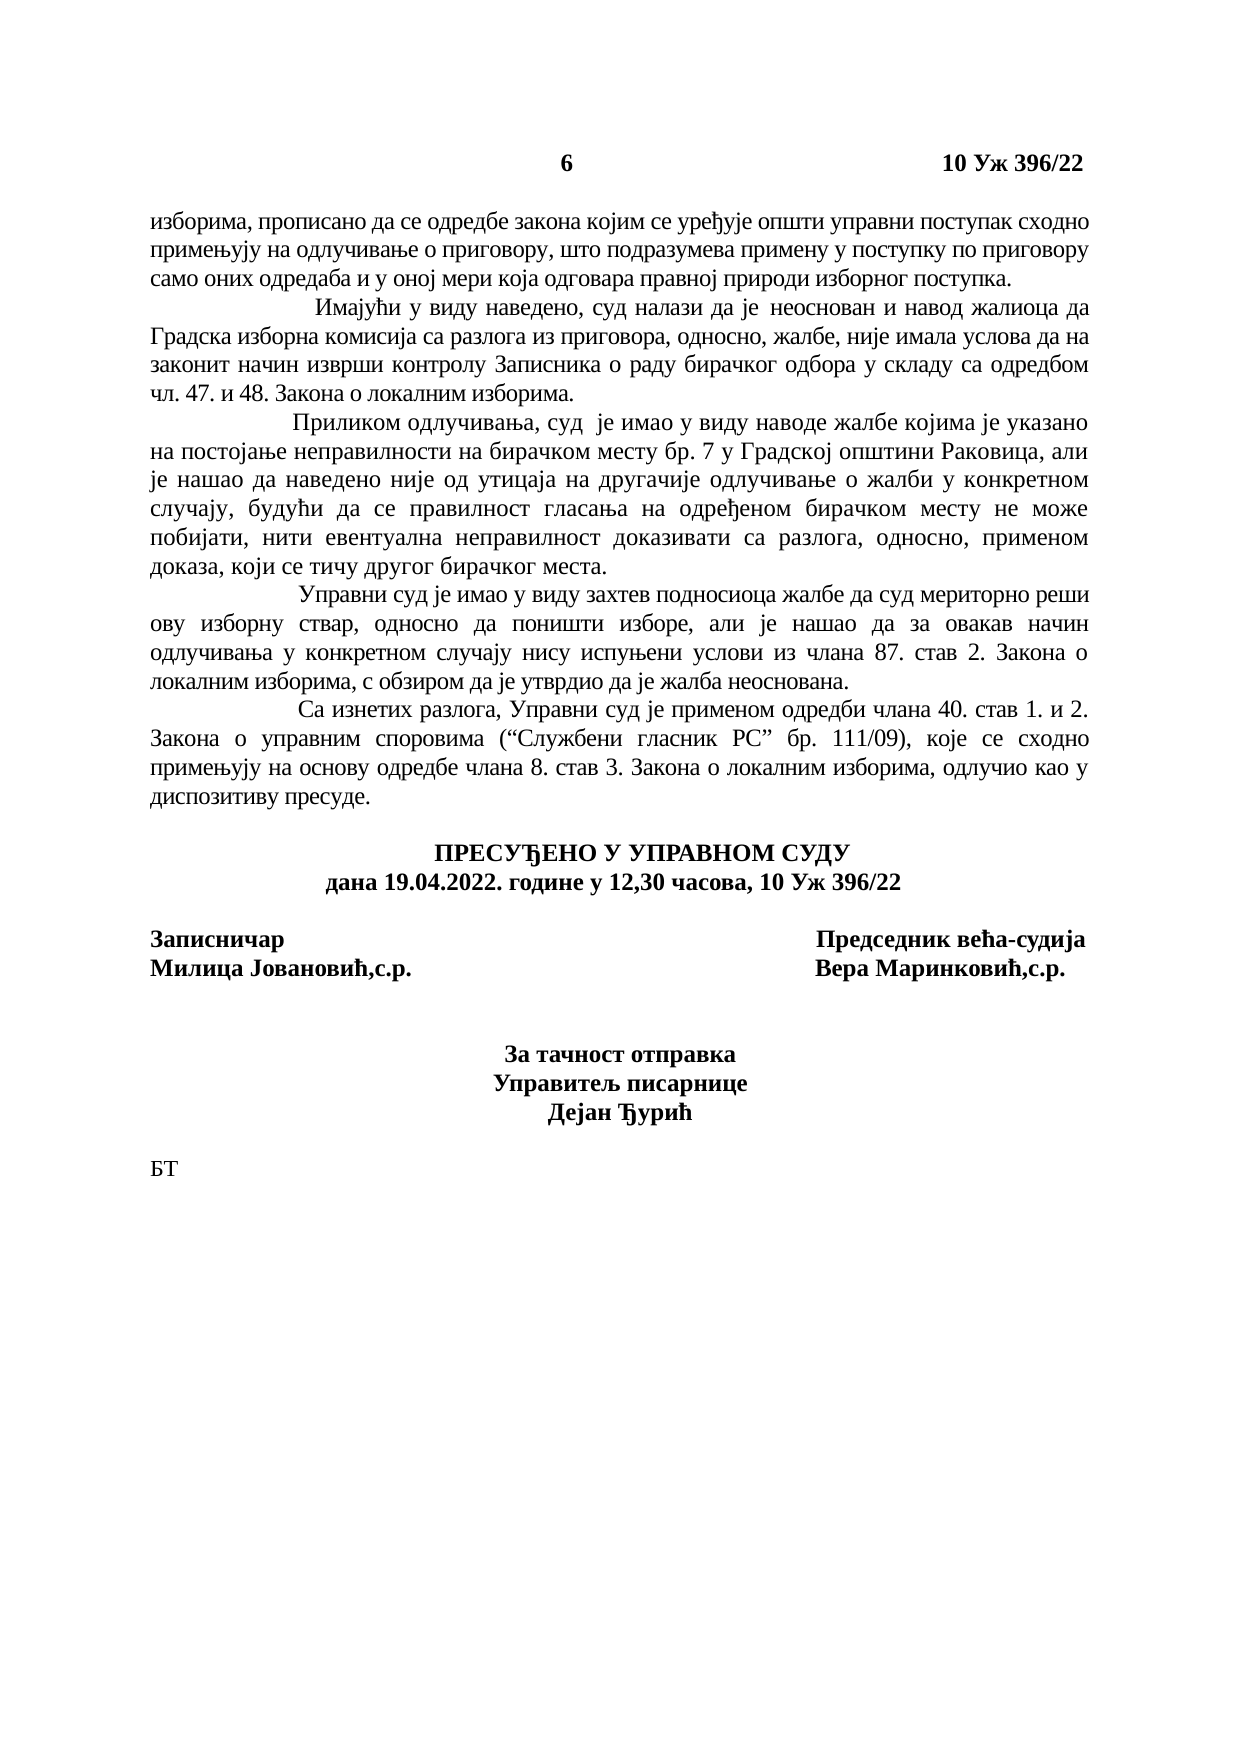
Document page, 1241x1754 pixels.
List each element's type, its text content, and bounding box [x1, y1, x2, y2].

text Имајући у виду наведено, суд налази да је неоснован и навод жалиоца да Градска изборна комисија са разлога из приговора, односно, жалбе, није имала услова да на законит начин изврши контролу Записника о раду бирачког одбора у складу са одредбом чл. 47. и 48. Закона о локалним изборима. [150, 292, 1090, 407]
text За тачност отправка [150, 1039, 1090, 1068]
text Записничар Председник већа-судија [150, 924, 1090, 953]
text Дејан Ђурић [150, 1097, 1090, 1126]
text Са изнетих разлога, Управни суд је применом одредби члана 40. став 1. и 2. Закона о управним споровима (“Службени гласник РС” бр. 111/09), које се сходно примењују на основу одредбе члана 8. став 3. Закона о локалним изборима, одлучио као у диспозитиву пресуде. [150, 694, 1090, 809]
text Приликом одлучивања, суд је имао у виду наводе жалбе којима је указано на постојање неправилности на бирачком месту бр. 7 у Градској општини Раковица, али је нашао да наведено није од утицаја на другачије одлучивање о жалби у конкретном случају, будући да се правилност гласања на одређеном бирачком месту не може побијати, нити евентуална неправилност доказивати са разлога, односно, применом доказа, који се тичу другог бирачког места. [150, 407, 1090, 579]
text дана 19.04.2022. године у 12,30 часова, 10 Уж 396/22 [150, 867, 1090, 896]
text изборима, прописано да се одредбе закона којим се уређује општи управни поступак сходно примењују на одлучивање о приговору, што подразумева примену у поступку по приговору само оних одредаба и у оној мери која одговара правној природи изборног поступка. [150, 206, 1090, 292]
text Управни суд је имао у виду захтев подносиоца жалбе да суд мериторно реши ову изборну ствар, односно да поништи изборе, али је нашао да за овакав начин одлучивања у конкретном случају нису испуњени услови из члана 87. став 2. Закона о локалним изборима, с обзиром да је утврдио да је жалба неоснована. [150, 579, 1090, 694]
text ПРЕСУЂЕНО У УПРАВНОМ СУДУ [150, 838, 1090, 867]
text Милица Јовановић,с.р. Вера Маринковић,с.р. [150, 953, 1090, 982]
text БТ [150, 1154, 1089, 1181]
text Управитељ писарнице [150, 1068, 1090, 1097]
